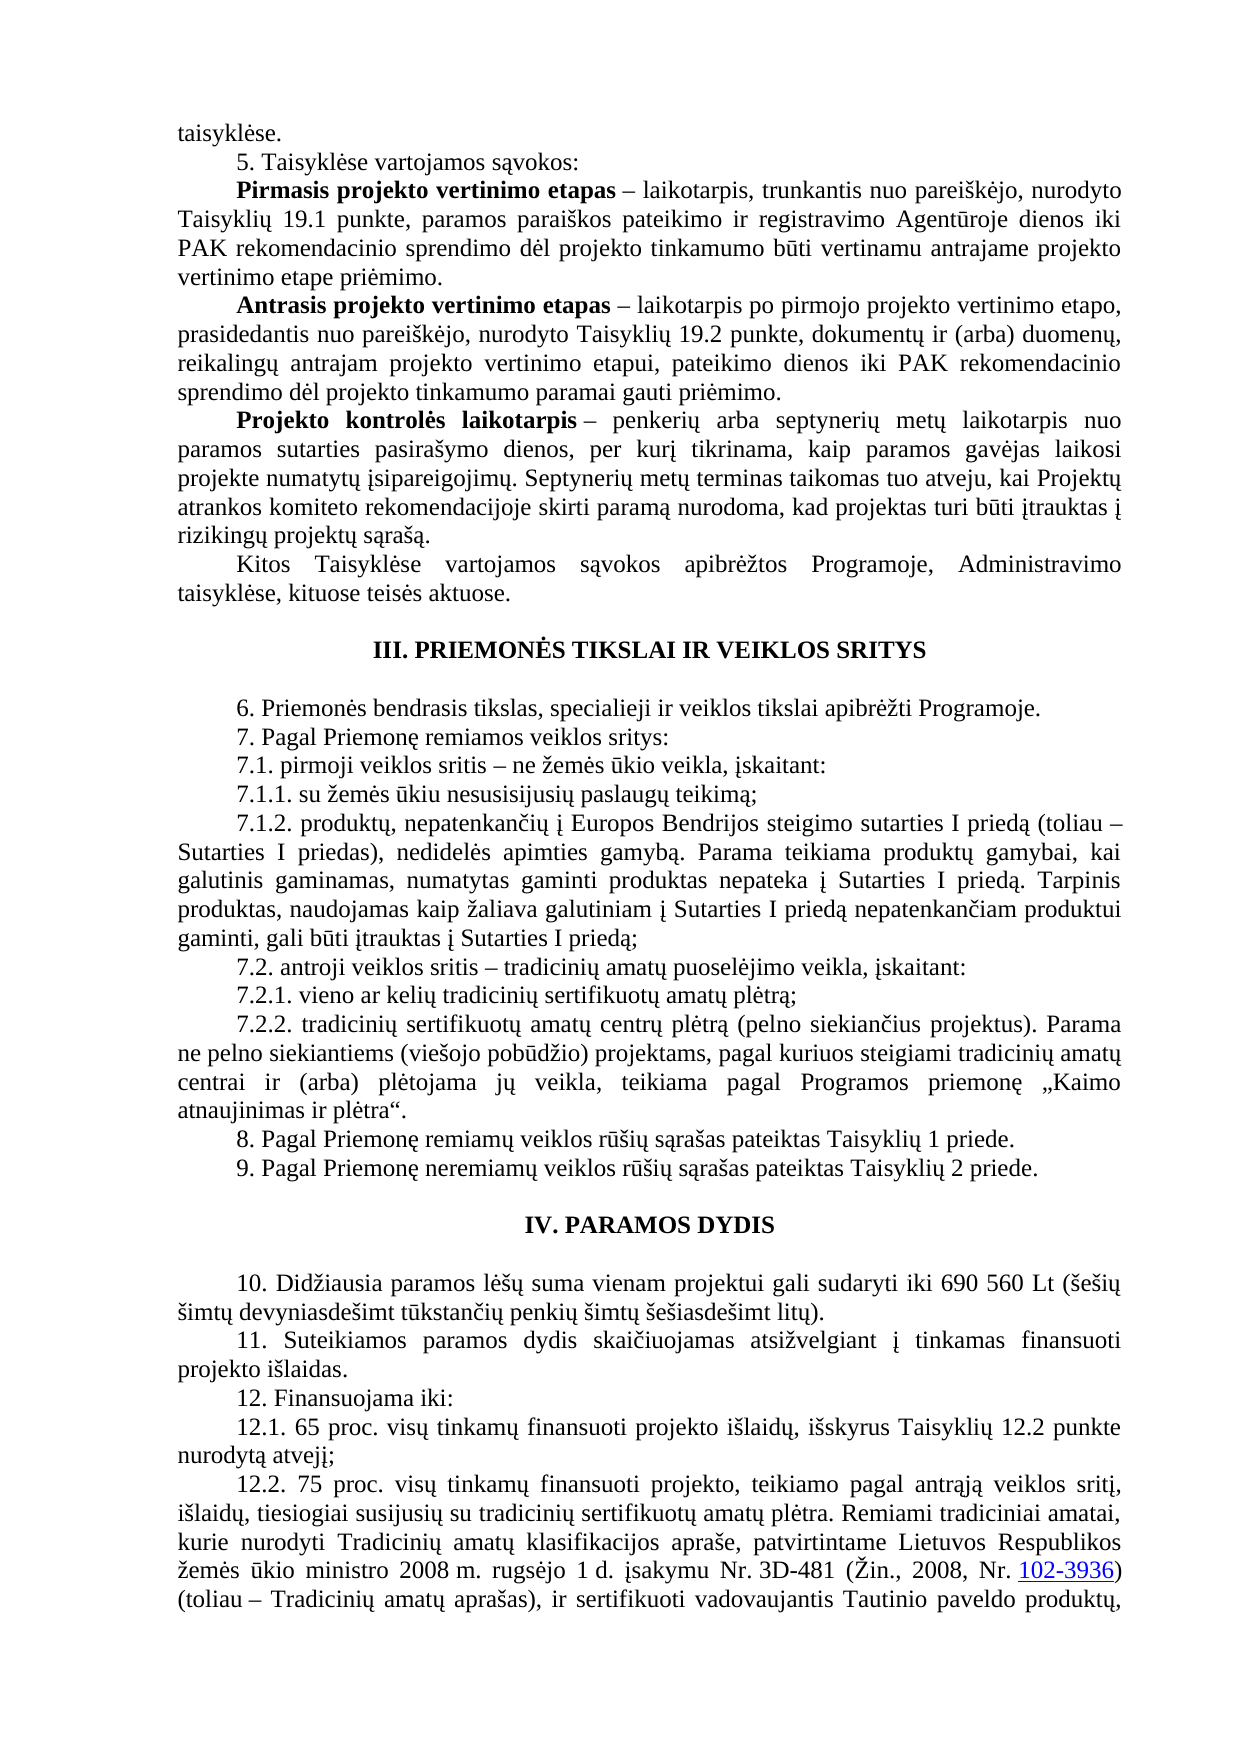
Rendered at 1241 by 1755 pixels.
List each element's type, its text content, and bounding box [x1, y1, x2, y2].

text 9. Pagal Priemonę neremiamų veiklos rūšių sąrašas pateiktas Taisyklių 2 priede. [177, 1153, 1122, 1182]
text 7.1. pirmoji veiklos sritis – ne žemės ūkio veikla, įskaitant: [177, 751, 1122, 779]
text taisyklėse. [177, 118, 1122, 147]
text 7. Pagal Priemonę remiamos veiklos sritys: [177, 722, 1122, 751]
text 10. Didžiausia paramos lėšų suma vienam projektui gali sudaryti iki 690 560 Lt (šešių šimtų devyniasdešimt tūkstančių penkių šimtų šešiasdešimt litų). [177, 1268, 1122, 1326]
text Pirmasis projekto vertinimo etapas – laikotarpis, trunkantis nuo pareiškėjo, nurodyto Taisyklių 19.1 punkte, paramos paraiškos pateikimo ir registravimo Agentūroje dienos iki PAK rekomendacinio sprendimo dėl projekto tinkamumo būti vertinamu antrajame projekto vertinimo etape priėmimo. [177, 176, 1122, 291]
text 7.2. antroji veiklos sritis – tradicinių amatų puoselėjimo veikla, įskaitant: [177, 952, 1122, 981]
text Kitos Taisyklėse vartojamos sąvokos apibrėžtos Programoje, Administravimo taisyklėse, kituose teisės aktuose. [177, 549, 1122, 607]
text 8. Pagal Priemonę remiamų veiklos rūšių sąrašas pateiktas Taisyklių 1 priede. [177, 1124, 1122, 1153]
text Projekto kontrolės laikotarpis – penkerių arba septynerių metų laikotarpis nuo paramos sutarties pasirašymo dienos, per kurį tikrinama, kaip paramos gavėjas laikosi projekte numatytų įsipareigojimų. Septynerių metų terminas taikomas tuo atveju, kai Projektų atrankos komiteto rekomendacijoje skirti paramą nurodoma, kad projektas turi būti įtrauktas į rizikingų projektų sąrašą. [177, 406, 1122, 549]
text Antrasis projekto vertinimo etapas – laikotarpis po pirmojo projekto vertinimo etapo, prasidedantis nuo pareiškėjo, nurodyto Taisyklių 19.2 punkte, dokumentų ir (arba) duomenų, reikalingų antrajam projekto vertinimo etapui, pateikimo dienos iki PAK rekomendacinio sprendimo dėl projekto tinkamumo paramai gauti priėmimo. [177, 291, 1122, 406]
text 12.1. 65 proc. visų tinkamų finansuoti projekto išlaidų, išskyrus Taisyklių 12.2 punkte nurodytą atvejį; [177, 1412, 1122, 1469]
text IV. PARAMOS DYDIS [177, 1211, 1122, 1239]
text 7.2.2. tradicinių sertifikuotų amatų centrų plėtrą (pelno siekiančius projektus). Parama ne pelno siekiantiems (viešojo pobūdžio) projektams, pagal kuriuos steigiami tradicinių amatų centrai ir (arba) plėtojama jų veikla, teikiama pagal Programos priemonę „Kaimo atnaujinimas ir plėtra“. [177, 1009, 1122, 1124]
text 11. Suteikiamos paramos dydis skaičiuojamas atsižvelgiant į tinkamas finansuoti projekto išlaidas. [177, 1326, 1122, 1383]
text 12. Finansuojama iki: [177, 1383, 1122, 1412]
text 7.1.2. produktų, nepatenkančių į Europos Bendrijos steigimo sutarties I priedą (toliau – Sutarties I priedas), nedidelės apimties gamybą. Parama teikiama produktų gamybai, kai galutinis gaminamas, numatytas gaminti produktas nepateka į Sutarties I priedą. Tarpinis produktas, naudojamas kaip žaliava galutiniam į Sutarties I priedą nepatenkančiam produktui gaminti, gali būti įtrauktas į Sutarties I priedą; [177, 808, 1122, 952]
text 7.1.1. su žemės ūkiu nesusisijusių paslaugų teikimą; [177, 779, 1122, 808]
text 6. Priemonės bendrasis tikslas, specialieji ir veiklos tikslai apibrėžti Programoje. [177, 693, 1122, 722]
text III. PRIEMONĖS TIKSLAI IR VEIKLOS SRITYS [177, 636, 1122, 664]
text 12.2. 75 proc. visų tinkamų finansuoti projekto, teikiamo pagal antrąją veiklos sritį, išlaidų, tiesiogiai susijusių su tradicinių sertifikuotų amatų plėtra. Remiami tradiciniai amatai, kurie nurodyti Tradicinių amatų klasifikacijos apraše, patvirtintame Lietuvos Respublikos žemės ūkio ministro 2008 m. rugsėjo 1 d. įsakymu Nr. 3D-481 (Žin., 2008, Nr. 102-3936) (toliau – Tradicinių amatų aprašas), ir sertifikuoti vadovaujantis Tautinio paveldo produktų, [177, 1469, 1122, 1613]
text 7.2.1. vieno ar kelių tradicinių sertifikuotų amatų plėtrą; [177, 981, 1122, 1009]
text 5. Taisyklėse vartojamos sąvokos: [177, 147, 1122, 176]
